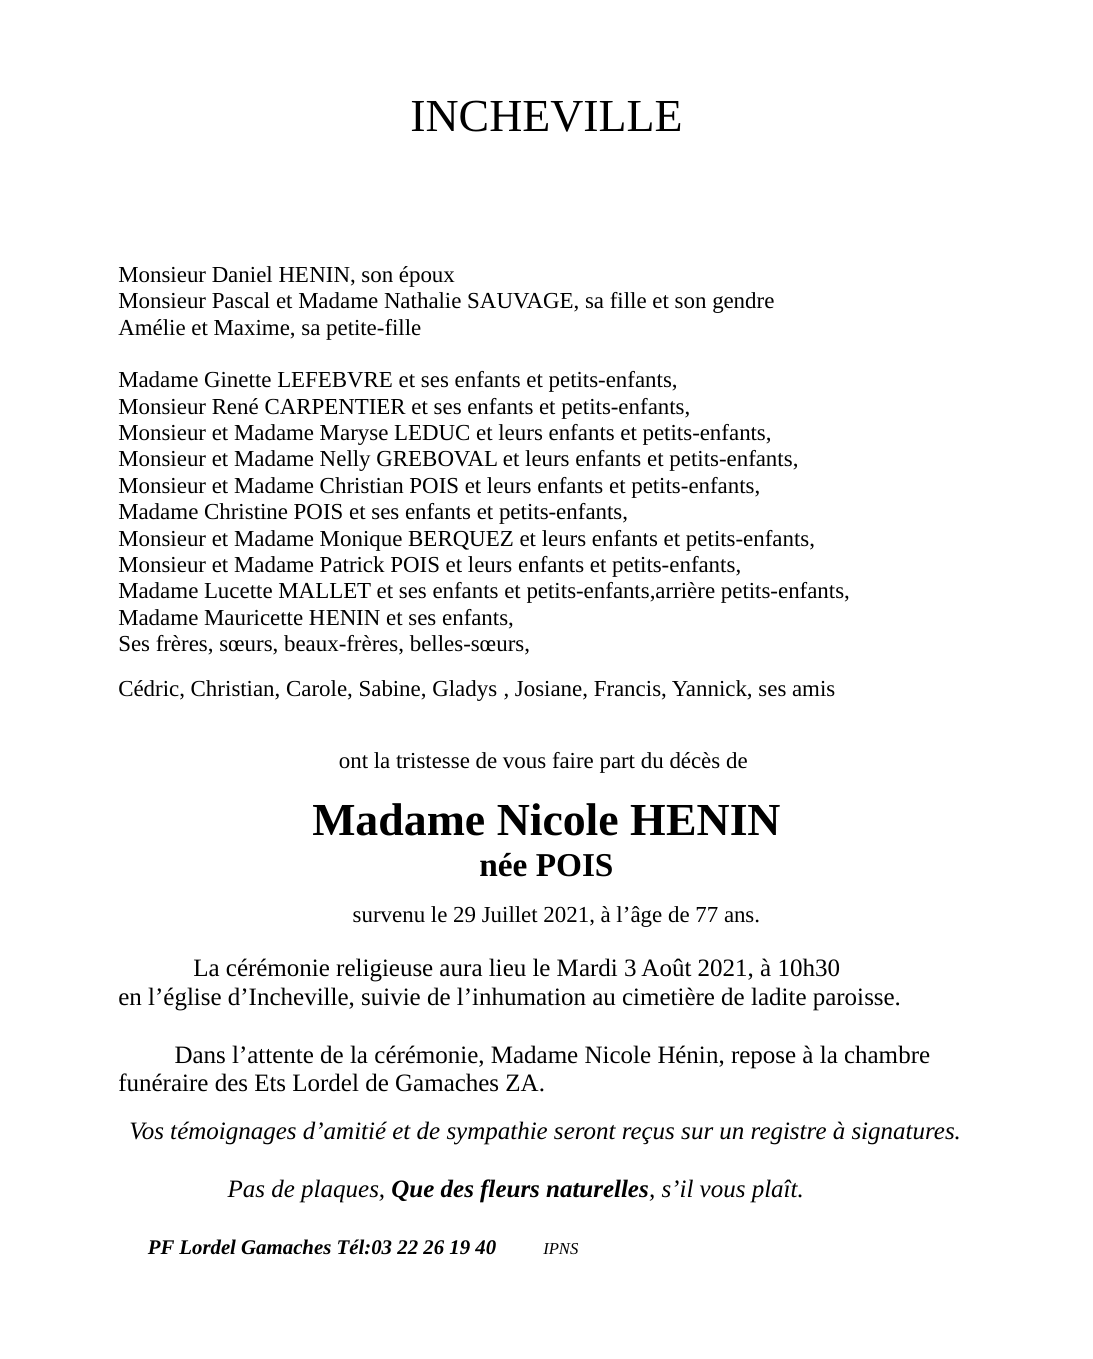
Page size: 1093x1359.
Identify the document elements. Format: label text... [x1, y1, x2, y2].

text Monsieur Pascal et Madame Nathalie SAUVAGE, sa fille et son gendre [118, 287, 974, 314]
text Monsieur et Madame Patrick POIS et leurs enfants et petits-enfants, [118, 551, 974, 577]
text née POIS [118, 846, 974, 884]
text Madame Mauricette HENIN et ses enfants, [118, 604, 974, 630]
text La cérémonie religieuse aura lieu le Mardi 3 Août 2021, à 10h30 [118, 953, 974, 982]
text Madame Lucette MALLET et ses enfants et petits-enfants,arrière petits-enfants, [118, 577, 974, 604]
text Monsieur Daniel HENIN, son époux [118, 261, 974, 287]
text Cédric, Christian, Carole, Sabine, Gladys , Josiane, Francis, Yannick, ses amis [118, 676, 974, 702]
text Madame Christine POIS et ses enfants et petits-enfants, [118, 498, 974, 524]
text Monsieur René CARPENTIER et ses enfants et petits-enfants, [118, 393, 974, 419]
text Ses frères, sœurs, beaux-frères, belles-sœurs, [118, 630, 974, 656]
text survenu le 29 Juillet 2021, à l’âge de 77 ans. [118, 901, 974, 927]
text Monsieur et Madame Monique BERQUEZ et leurs enfants et petits-enfants, [118, 524, 974, 551]
text Madame Nicole HENIN [118, 793, 974, 846]
text Monsieur et Madame Christian POIS et leurs enfants et petits-enfants, [118, 472, 974, 498]
text Madame Ginette LEFEBVRE et ses enfants et petits-enfants, [118, 366, 974, 393]
text ont la tristesse de vous faire part du décès de [118, 747, 974, 774]
text en l’église d’Incheville, suivie de l’inhumation au cimetière de ladite paroisse. [118, 982, 974, 1011]
text INCHEVILLE [118, 88, 974, 141]
text Pas de plaques, Que des fleurs naturelles, s’il vous plaît. [59, 1174, 974, 1203]
text Dans l’attente de la cérémonie, Madame Nicole Hénin, repose à la chambre funéraire des Ets Lordel de Gamaches ZA. [118, 1040, 974, 1097]
text Amélie et Maxime, sa petite-fille [118, 314, 974, 340]
text Monsieur et Madame Maryse LEDUC et leurs enfants et petits-enfants, [118, 419, 974, 446]
text PF Lordel Gamaches Tél:03 22 26 19 40 IPNS [118, 1231, 974, 1260]
text Vos témoignages d’amitié et de sympathie seront reçus sur un registre à signatures. [118, 1116, 974, 1145]
text Monsieur et Madame Nelly GREBOVAL et leurs enfants et petits-enfants, [118, 446, 974, 472]
